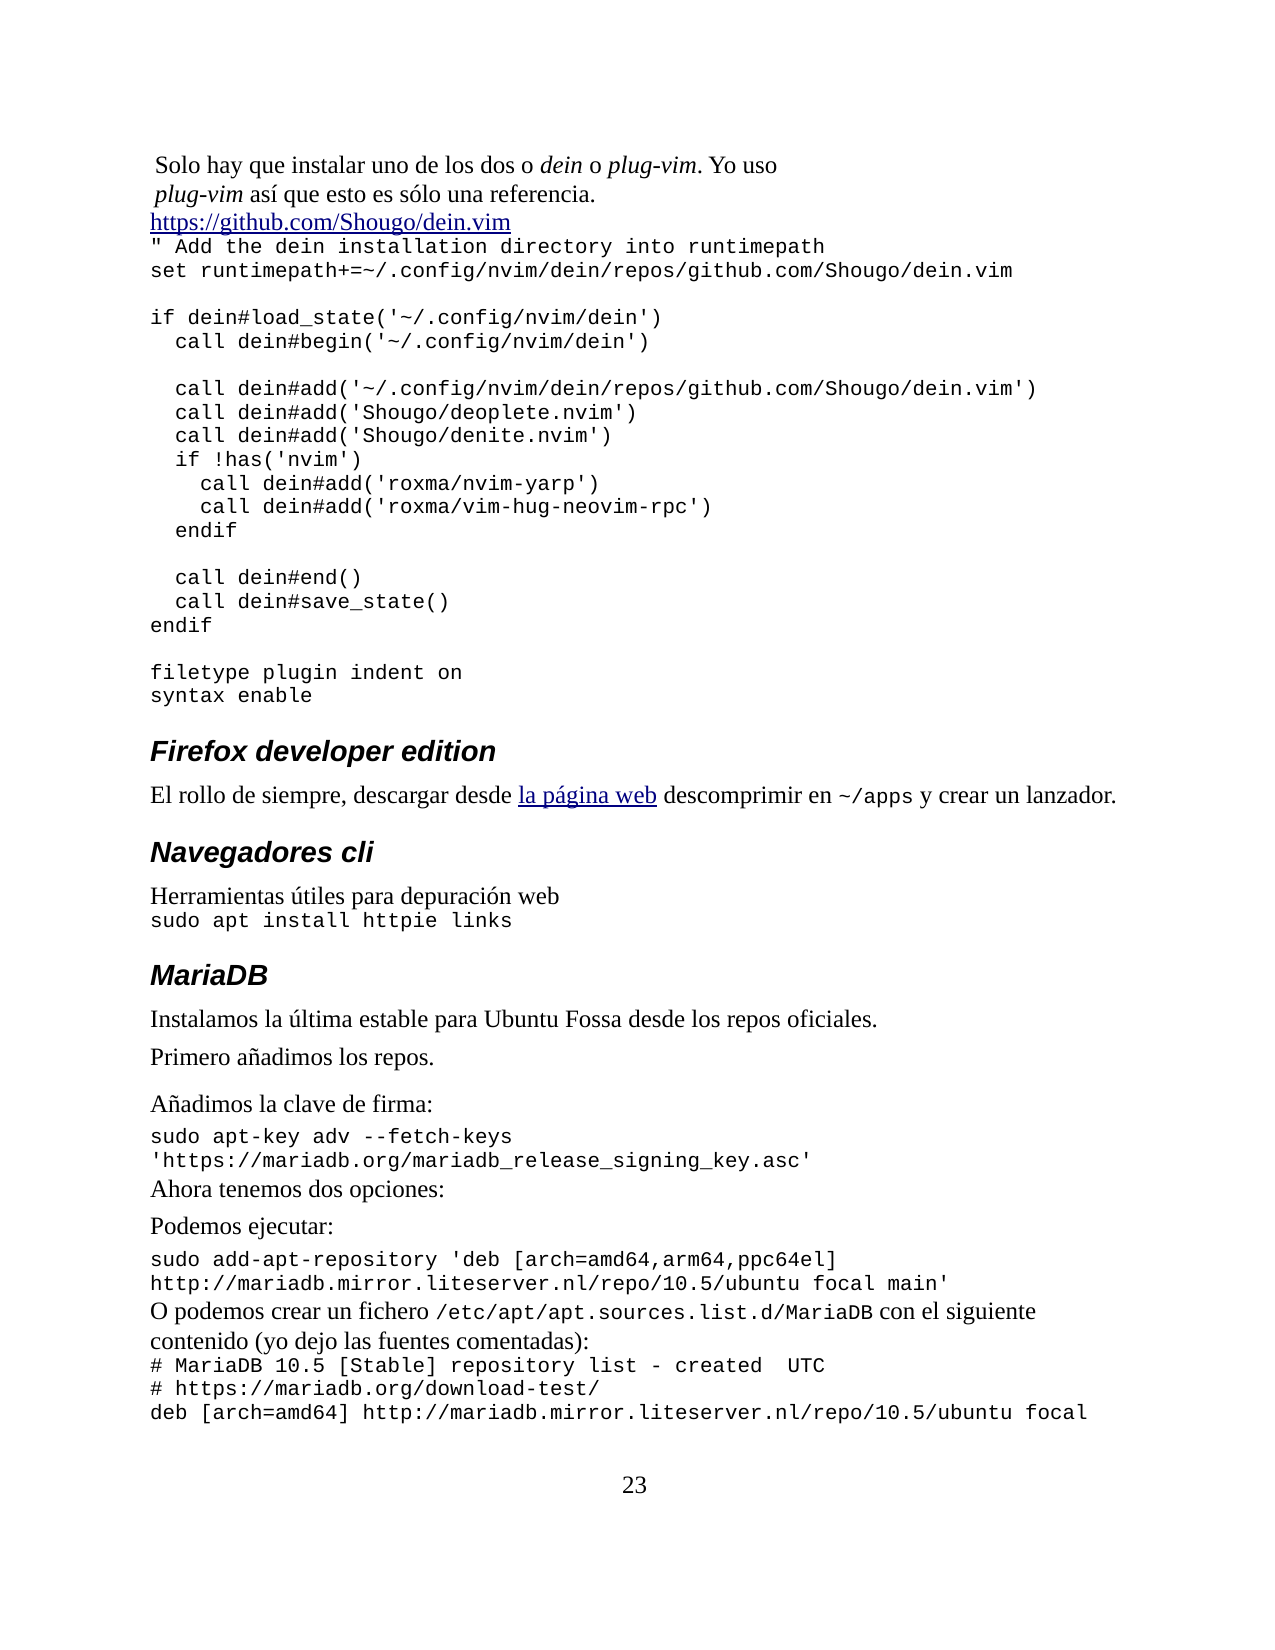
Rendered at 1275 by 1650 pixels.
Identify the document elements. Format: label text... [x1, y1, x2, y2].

text El rollo de siempre, descargar desde la página web descomprimir en ~/apps y crear un lanzador. [150, 780, 1125, 810]
text https://github.com/Shougo/dein.vim [150, 207, 1125, 236]
text call dein#add('~/.config/nvim/dein/repos/github.com/Shougo/dein.vim') [150, 378, 1125, 402]
text endif [150, 614, 1125, 638]
subtitle Firefox developer edition [150, 734, 1125, 768]
text Podemos ejecutar: [150, 1211, 1125, 1240]
text set runtimepath+=~/.config/nvim/dein/repos/github.com/Shougo/dein.vim [150, 260, 1125, 283]
text call dein#begin('~/.config/nvim/dein') [150, 331, 1125, 354]
text " Add the dein installation directory into runtimepath [150, 236, 1125, 260]
text syntax enable [150, 686, 1125, 709]
text call dein#add('Shougo/denite.nvim') [150, 425, 1125, 449]
text Ahora tenemos dos opciones: [150, 1174, 1125, 1202]
text Herramientas útiles para depuración web [150, 881, 1125, 909]
text if dein#load_state('~/.config/nvim/dein') [150, 307, 1125, 331]
text # https://mariadb.org/download-test/ [150, 1378, 1125, 1402]
text sudo apt install httpie links [150, 909, 1125, 933]
text call dein#add('roxma/vim-hug-neovim-rpc') [150, 496, 1125, 520]
text filetype plugin indent on [150, 662, 1125, 686]
text call dein#add('roxma/nvim-yarp') [150, 473, 1125, 496]
text call dein#end() [150, 567, 1125, 591]
text Añadimos la clave de firma: [150, 1089, 1125, 1117]
text Primero añadimos los repos. [150, 1042, 1125, 1071]
text # MariaDB 10.5 [Stable] repository list - created UTC [150, 1355, 1125, 1378]
text O podemos crear un fichero /etc/apt/apt.sources.list.d/MariaDB con el siguiente contenido (yo dejo las fuentes comentadas): [150, 1296, 1125, 1355]
subtitle Navegadores cli [150, 835, 1125, 868]
table_cell Solo hay que instalar uno de los dos o dein o plug-vim. Yo uso [150, 150, 1125, 179]
text sudo add-apt-repository 'deb [arch=amd64,arm64,ppc64el] http://mariadb.mirror.liteserver.nl/repo/10.5/ubuntu focal main' [150, 1249, 1125, 1296]
text if !has('nvim') [150, 449, 1125, 473]
text endif [150, 520, 1125, 544]
text Instalamos la última estable para Ubuntu Fossa desde los repos oficiales. [150, 1004, 1125, 1033]
text deb [arch=amd64] http://mariadb.mirror.liteserver.nl/repo/10.5/ubuntu focal [150, 1402, 1125, 1426]
subtitle MariaDB [150, 958, 1125, 992]
text sudo apt-key adv --fetch-keys 'https://mariadb.org/mariadb_release_signing_key.asc' [150, 1126, 1125, 1174]
text call dein#add('Shougo/deoplete.nvim') [150, 402, 1125, 425]
table_cell plug-vim así que esto es sólo una referencia. [150, 179, 1125, 207]
text call dein#save_state() [150, 591, 1125, 614]
